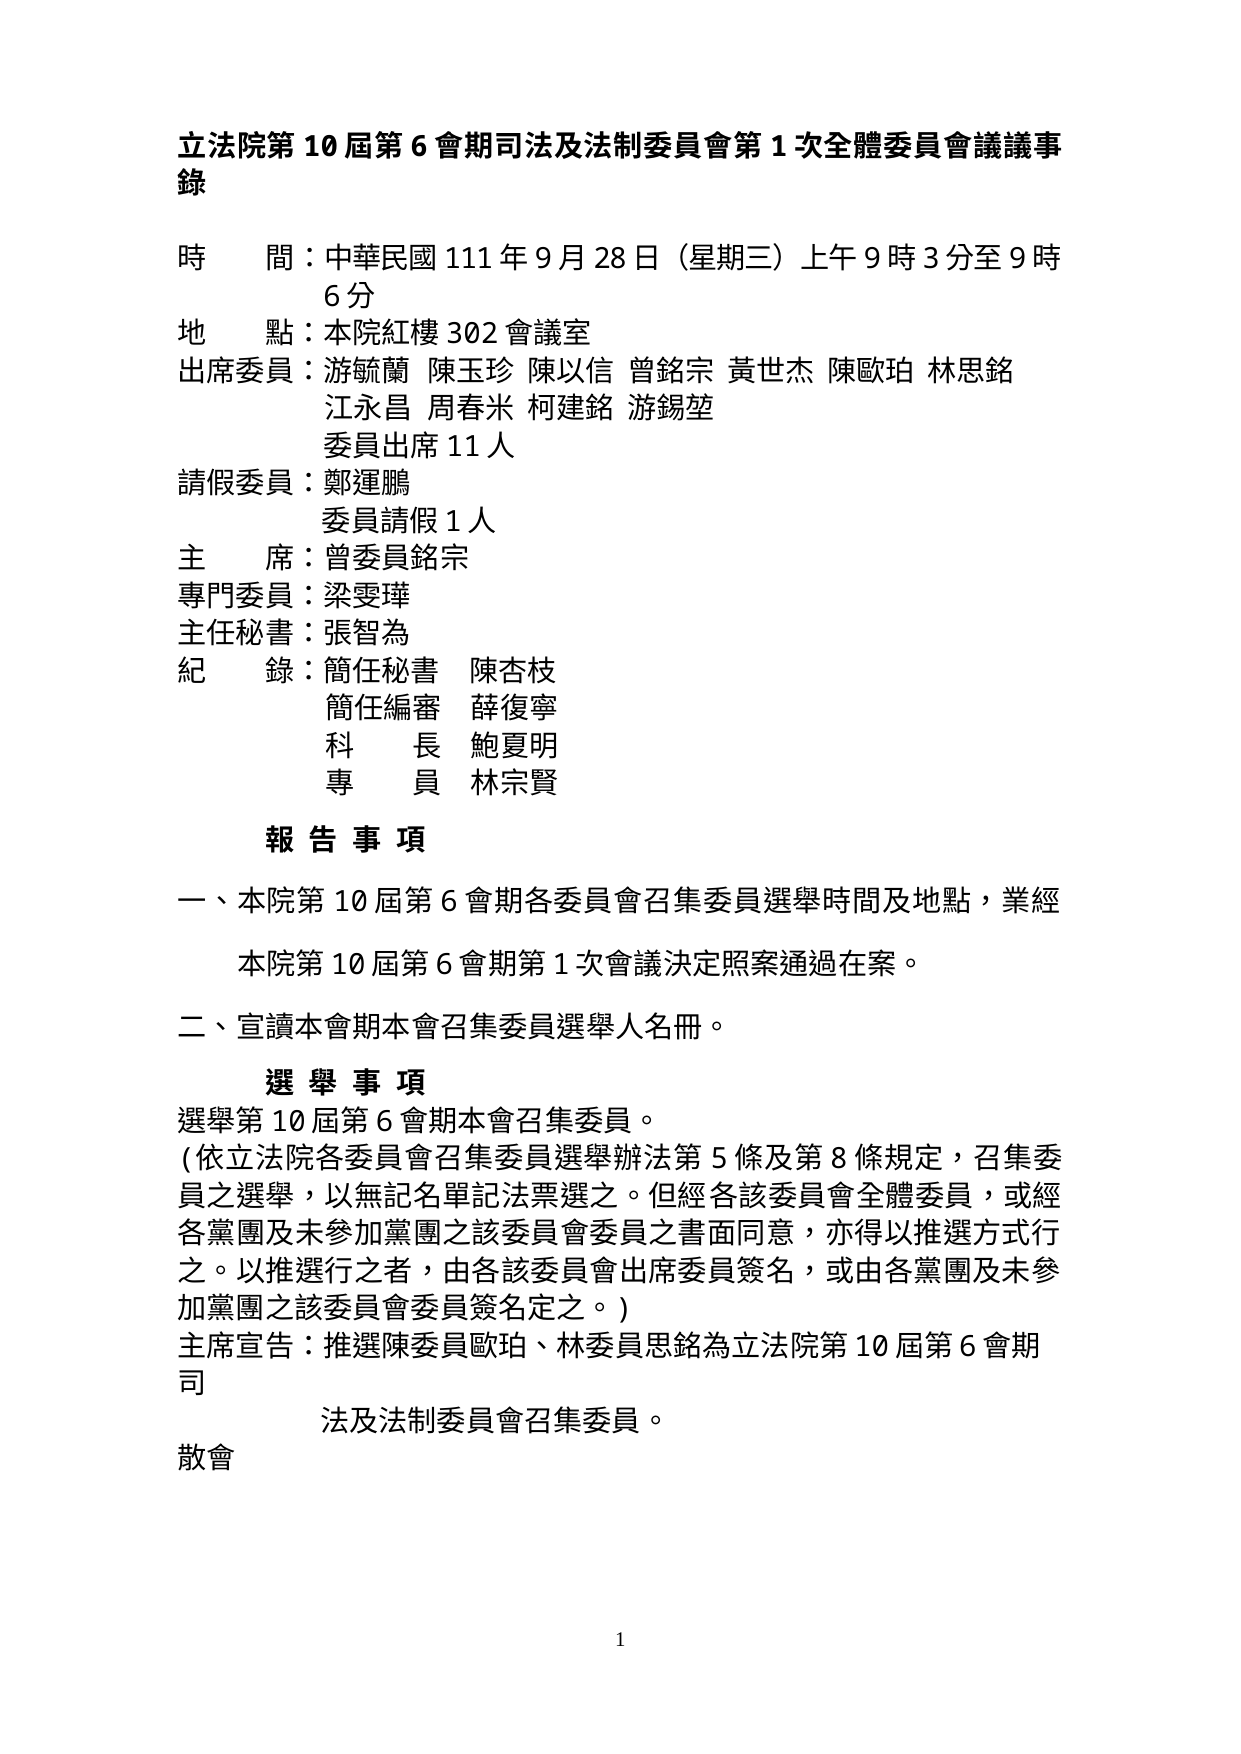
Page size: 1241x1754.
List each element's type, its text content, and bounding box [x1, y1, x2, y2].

text 委員請假1人 [177, 501, 1063, 539]
text 二、宣讀本會期本會召集委員選舉人名冊。 [177, 983, 1063, 1045]
text 選 舉 事 項 [177, 1064, 1063, 1101]
text 請假委員：鄭運鵬 [177, 464, 1063, 501]
text 紀 錄：簡任秘書 陳杏枝 [177, 651, 1063, 689]
text 時 間：中華民國111年9月28日（星期三）上午9時3分至9時6分 [177, 239, 1063, 314]
text 出席委員：游毓蘭 陳玉珍 陳以信 曾銘宗 黃世杰 陳歐珀 林思銘 [177, 351, 1063, 389]
text 專門委員：梁雯璍 [177, 576, 1063, 614]
text 主席宣告：推選陳委員歐珀、林委員思銘為立法院第10屆第6會期司 [177, 1326, 1063, 1401]
subtitle 立法院第10屆第6會期司法及法制委員會第1次全體委員會議議事錄 [177, 126, 1063, 201]
text 一、本院第10屆第6會期各委員會召集委員選舉時間及地點，業經本院第10屆第6會期第1次會議決定照案通過在案。 [177, 858, 1063, 983]
text 選舉第10屆第6會期本會召集委員。 [177, 1101, 1063, 1139]
text 委員出席11人 [177, 426, 1063, 464]
text 主 席：曾委員銘宗 [177, 539, 1063, 576]
text 地 點：本院紅樓302會議室 [177, 314, 1063, 351]
text 散會 [177, 1439, 1063, 1476]
text 報 告 事 項 [177, 820, 1063, 858]
text 專 員 林宗賢 [325, 764, 1063, 801]
text 科 長 鮑夏明 [325, 726, 1063, 764]
text 法及法制委員會召集委員。 [320, 1401, 1063, 1439]
text 江永昌 周春米 柯建銘 游錫堃 [177, 389, 1063, 426]
text 簡任編審 薛復寧 [325, 689, 1063, 726]
text 主任秘書：張智為 [177, 614, 1063, 651]
text (依立法院各委員會召集委員選舉辦法第5條及第8條規定，召集委員之選舉，以無記名單記法票選之。但經各該委員會全體委員，或經各黨團及未參加黨團之該委員會委員之書面同意，亦得以推選方式行之。以推選行之者，由各該委員會出席委員簽名，或由各黨團及未參加黨團之該委員會委員簽名定之。) [177, 1139, 1063, 1326]
